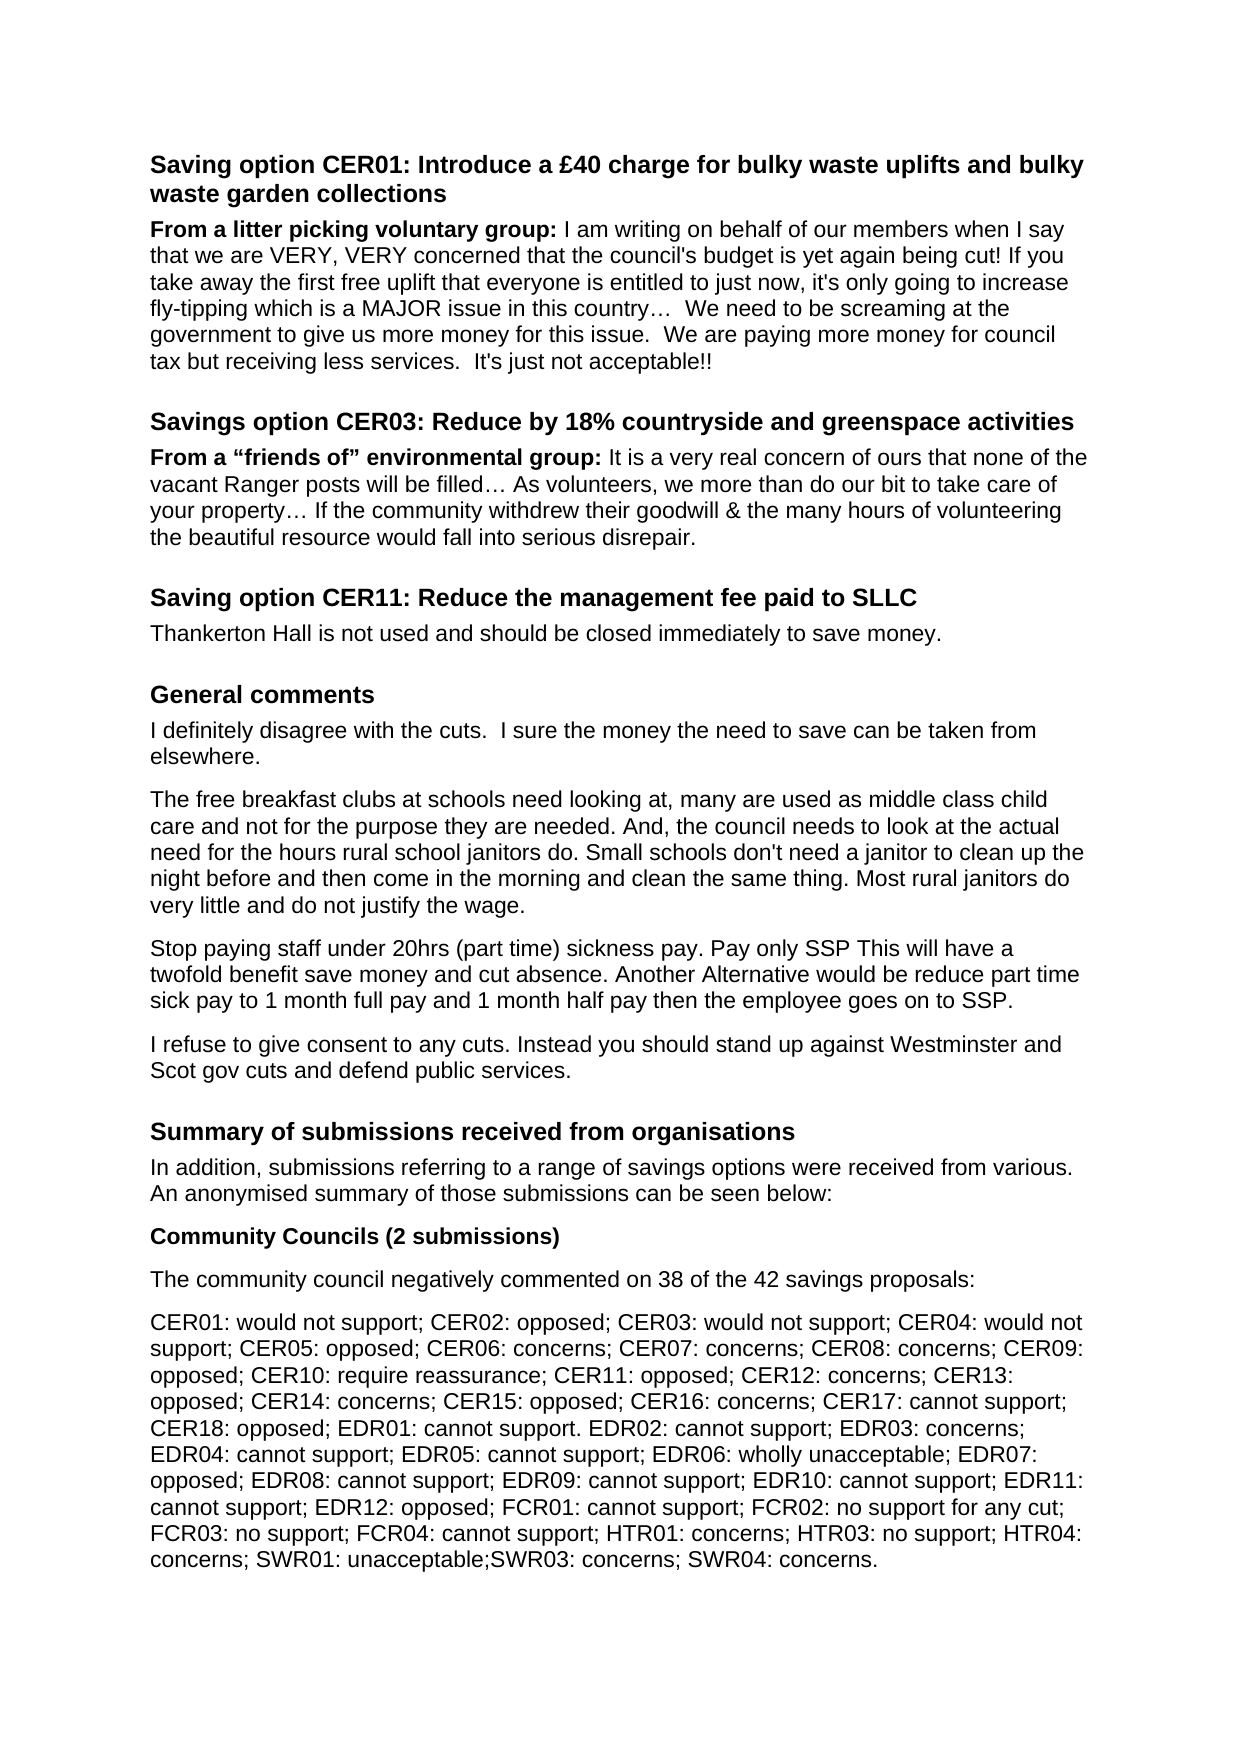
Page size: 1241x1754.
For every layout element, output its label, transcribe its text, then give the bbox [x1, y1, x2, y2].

subtitle Summary of submissions received from organisations [150, 1117, 1090, 1145]
text The community council negatively commented on 38 of the 42 savings proposals: [150, 1266, 1090, 1292]
text I refuse to give consent to any cuts. Instead you should stand up against Westminster and Scot gov cuts and defend public services. [150, 1031, 1090, 1083]
subtitle Savings option CER03: Reduce by 18% countryside and greenspace activities [150, 407, 1090, 436]
text From a “friends of” environmental group: It is a very real concern of ours that none of the vacant Ranger posts will be filled… As volunteers, we more than do our bit to take care of your property… If the community withdrew their goodwill & the many hours of volunteering the beautiful resource would fall into serious disrepair. [150, 444, 1090, 550]
text From a litter picking voluntary group: I am writing on behalf of our members when I say that we are VERY, VERY concerned that the council's budget is yet again being cut! If you take away the first free uplift that everyone is entitled to just now, it's only going to increase fly-tipping which is a MAJOR issue in this country… We need to be screaming at the government to give us more money for this issue. We are paying more money for council tax but receiving less services. It's just not acceptable!! [150, 216, 1090, 374]
text Community Councils (2 submissions) [150, 1223, 1090, 1249]
subtitle General comments [150, 680, 1090, 709]
text CER01: would not support; CER02: opposed; CER03: would not support; CER04: would not support; CER05: opposed; CER06: concerns; CER07: concerns; CER08: concerns; CER09: opposed; CER10: require reassurance; CER11: opposed; CER12: concerns; CER13: opposed; CER14: concerns; CER15: opposed; CER16: concerns; CER17: cannot support; CER18: opposed; EDR01: cannot support. EDR02: cannot support; EDR03: concerns; EDR04: cannot support; EDR05: cannot support; EDR06: wholly unacceptable; EDR07: opposed; EDR08: cannot support; EDR09: cannot support; EDR10: cannot support; EDR11: cannot support; EDR12: opposed; FCR01: cannot support; FCR02: no support for any cut; FCR03: no support; FCR04: cannot support; HTR01: concerns; HTR03: no support; HTR04: concerns; SWR01: unacceptable;SWR03: concerns; SWR04: concerns. [150, 1309, 1090, 1573]
subtitle Saving option CER01: Introduce a £40 charge for bulky waste uplifts and bulky waste garden collections [150, 150, 1090, 207]
text Thankerton Hall is not used and should be closed immediately to save money. [150, 620, 1090, 647]
text The free breakfast clubs at schools need looking at, many are used as middle class child care and not for the purpose they are needed. And, the council needs to look at the actual need for the hours rural school janitors do. Small schools don't need a janitor to clean up the night before and then come in the morning and clean the same thing. Most rural janitors do very little and do not justify the wage. [150, 786, 1090, 918]
subtitle Saving option CER11: Reduce the management fee paid to SLLC [150, 583, 1090, 612]
text I definitely disagree with the cuts. I sure the money the need to save can be taken from elsewhere. [150, 717, 1090, 770]
text In addition, submissions referring to a range of savings options were received from various. An anonymised summary of those submissions can be seen below: [150, 1154, 1090, 1206]
text Stop paying staff under 20hrs (part time) sickness pay. Pay only SSP This will have a twofold benefit save money and cut absence. Another Alternative would be reduce part time sick pay to 1 month full pay and 1 month half pay then the employee goes on to SSP. [150, 935, 1090, 1014]
